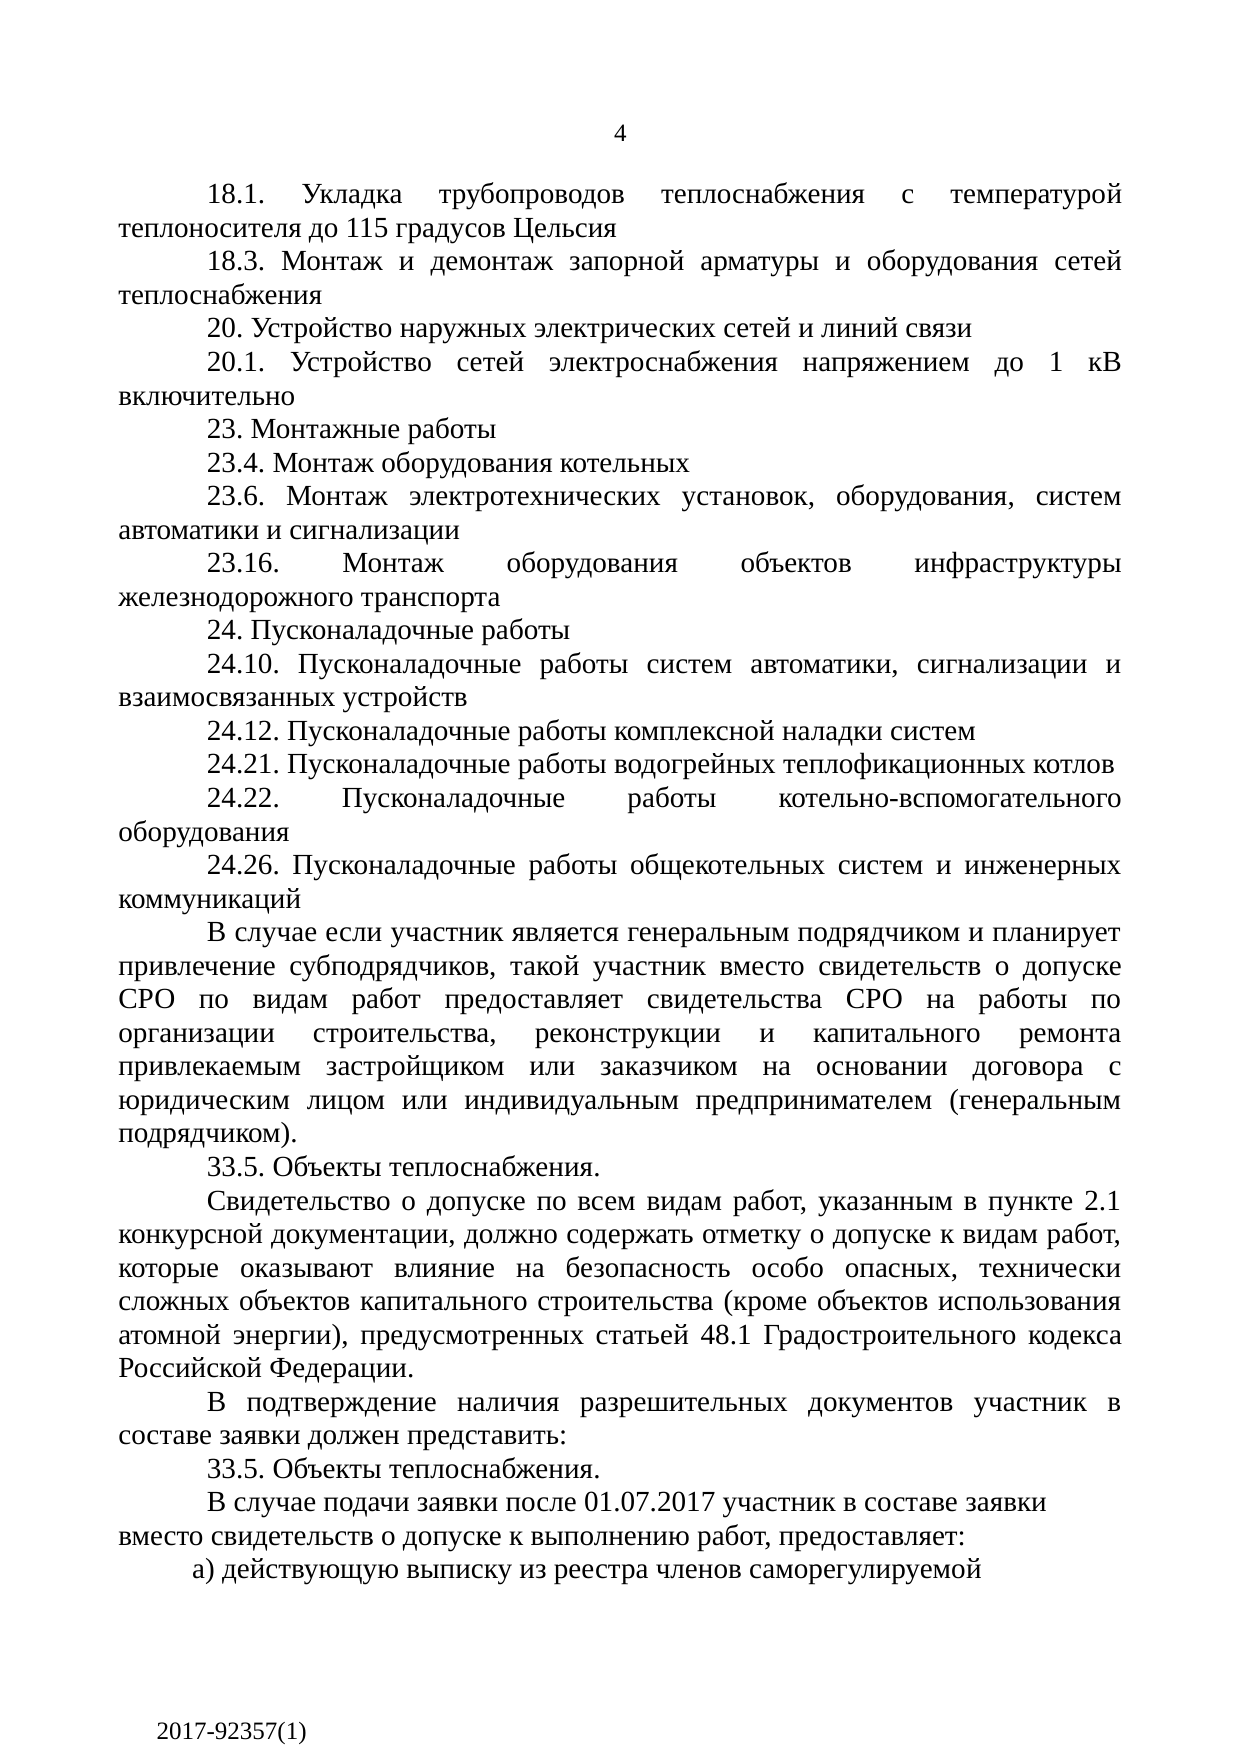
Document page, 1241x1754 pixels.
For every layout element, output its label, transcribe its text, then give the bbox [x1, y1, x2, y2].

text В подтверждение наличия разрешительных документов участник в составе заявки должен представить: [118, 1384, 1122, 1451]
text 24.26. Пусконаладочные работы общекотельных систем и инженерных коммуникаций [118, 847, 1122, 914]
text 23.16. Монтаж оборудования объектов инфраструктуры железнодорожного транспорта [118, 545, 1122, 612]
text 33.5. Объекты теплоснабжения. [118, 1149, 1122, 1183]
text 23.4. Монтаж оборудования котельных [118, 445, 1122, 478]
text 20. Устройство наружных электрических сетей и линий связи [118, 311, 1122, 344]
text В случае подачи заявки после 01.07.2017 участник в составе заявки вместо свидетельств о допуске к выполнению работ, предоставляет: [118, 1484, 1122, 1552]
text В случае если участник является генеральным подрядчиком и планирует привлечение субподрядчиков, такой участник вместо свидетельств о допуске СРО по видам работ предоставляет свидетельства СРО на работы по организации строительства, реконструкции и капитального ремонта привлекаемым застройщиком или заказчиком на основании договора с юридическим лицом или индивидуальным предпринимателем (генеральным подрядчиком). [118, 914, 1122, 1149]
text 24.22. Пусконаладочные работы котельно-вспомогательного оборудования [118, 780, 1122, 847]
text 20.1. Устройство сетей электроснабжения напряжением до 1 кВ включительно [118, 344, 1122, 411]
text 18.1. Укладка трубопроводов теплоснабжения с температурой теплоносителя до 115 градусов Цельсия [118, 176, 1122, 243]
text 24.12. Пусконаладочные работы комплексной наладки систем [118, 713, 1122, 747]
text 33.5. Объекты теплоснабжения. [118, 1451, 1122, 1484]
text 23.6. Монтаж электротехнических установок, оборудования, систем автоматики и сигнализации [118, 478, 1122, 545]
text 24.21. Пусконаладочные работы водогрейных теплофикационных котлов [118, 747, 1122, 780]
text 24.10. Пусконаладочные работы систем автоматики, сигнализации и взаимосвязанных устройств [118, 646, 1122, 713]
text 23. Монтажные работы [118, 411, 1122, 445]
text 24. Пусконаладочные работы [118, 612, 1122, 646]
text Свидетельство о допуске по всем видам работ, указанным в пункте 2.1 конкурсной документации, должно содержать отметку о допуске к видам работ, которые оказывают влияние на безопасность особо опасных, технически сложных объектов капитального строительства (кроме объектов использования атомной энергии), предусмотренных статьей 48.1 Градостроительного кодекса Российской Федерации. [118, 1183, 1122, 1384]
text 18.3. Монтаж и демонтаж запорной арматуры и оборудования сетей теплоснабжения [118, 243, 1122, 311]
text а) действующую выписку из реестра членов саморегулируемой [118, 1552, 1122, 1585]
